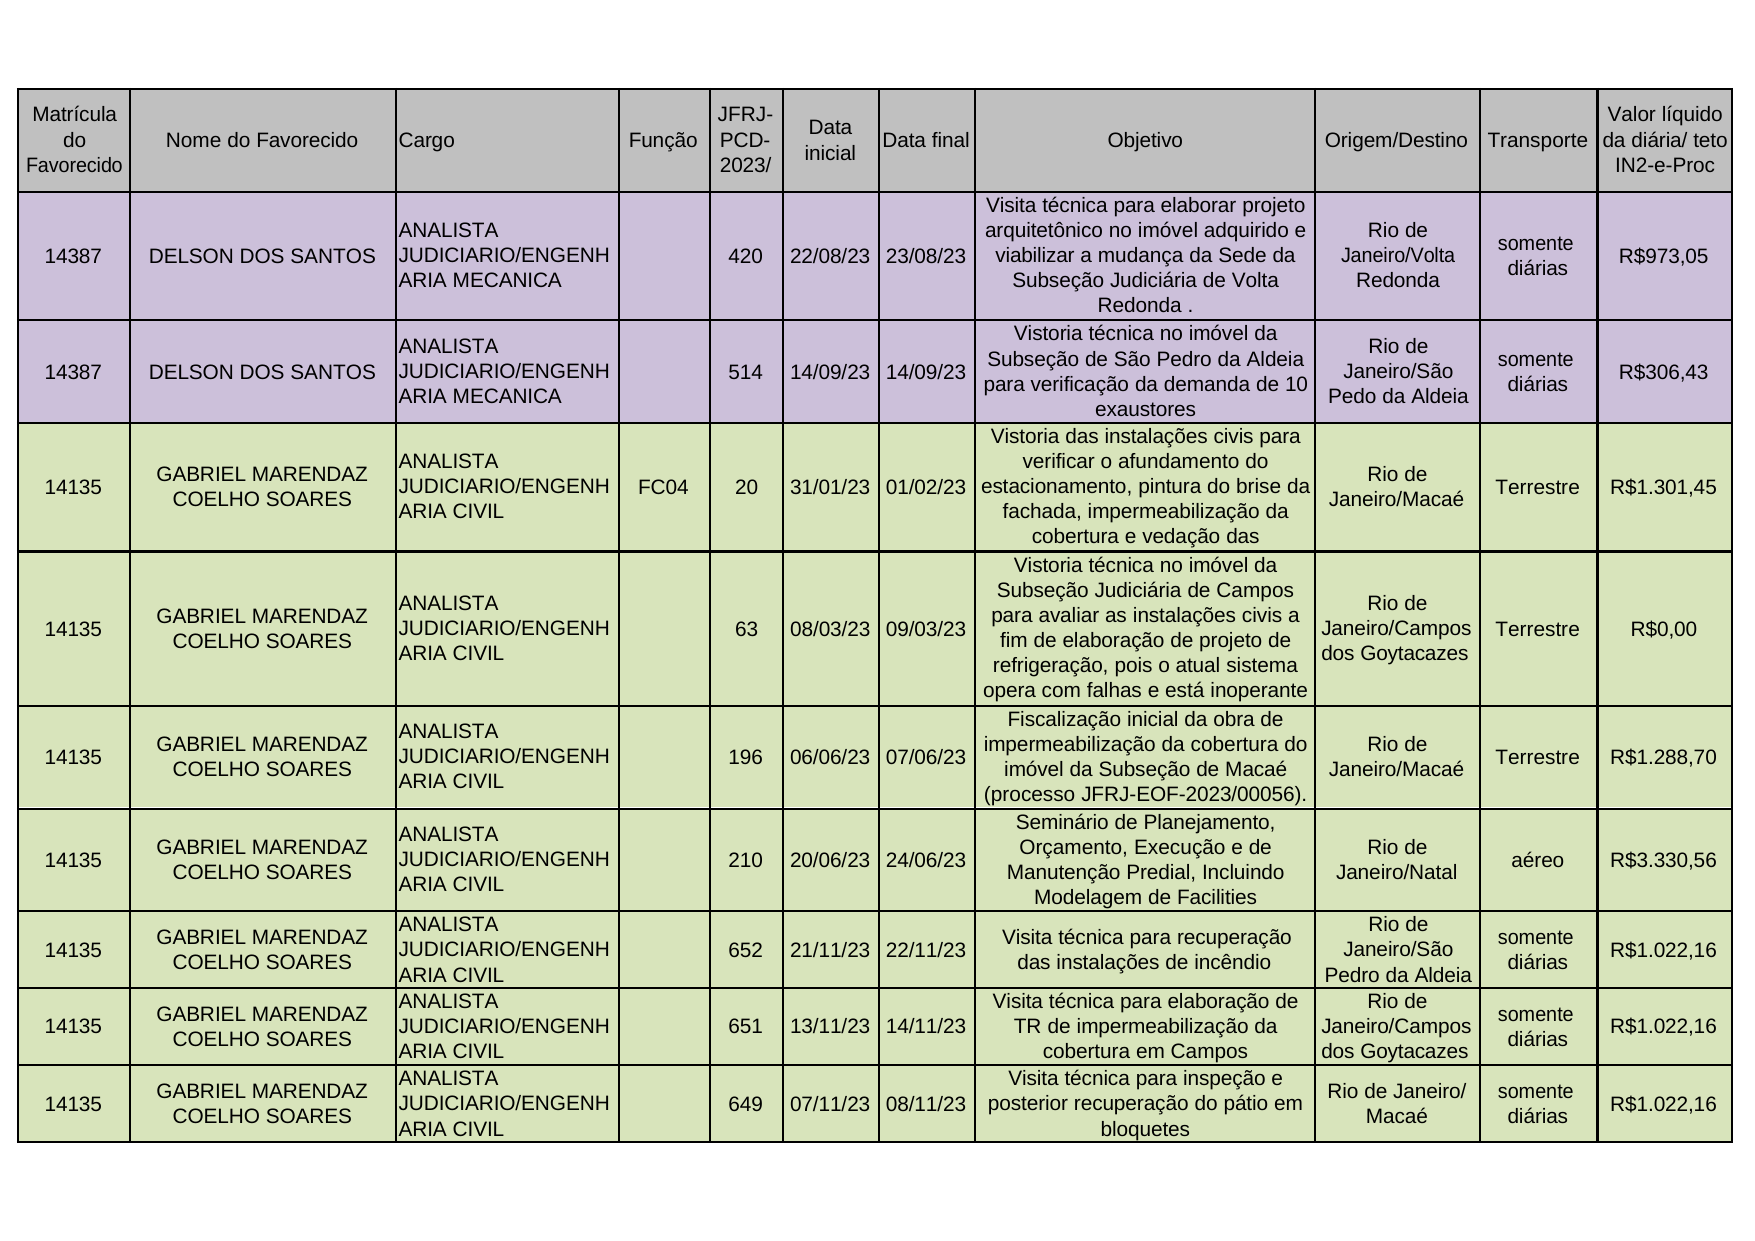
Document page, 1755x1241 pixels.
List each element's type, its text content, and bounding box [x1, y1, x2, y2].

table_cell 08/03/23 [784, 553, 878, 705]
table_cell Vistoria técnica no imóvel da Subseção de São Pedro da Aldeia para verificação da demanda de 10 exaustores [976, 321, 1314, 422]
table_cell 196 [711, 707, 782, 807]
table_header Matrícula do Favorecido [19, 90, 129, 191]
table_cell ANALISTA JUDICIARIO/ENGENH ARIA CIVIL [397, 707, 618, 807]
table_cell somente diárias [1481, 321, 1596, 422]
table_cell ANALISTA JUDICIARIO/ENGENH ARIA MECANICA [397, 321, 618, 422]
table_cell GABRIEL MARENDAZ COELHO SOARES [131, 912, 395, 987]
table_cell Seminário de Planejamento, Orçamento, Execução e de Manutenção Predial, Incluindo Modelagem de Facilities [976, 810, 1314, 910]
table_header Objetivo [976, 90, 1314, 191]
table_cell 07/06/23 [880, 707, 974, 807]
table_cell R$3.330,56 [1599, 810, 1731, 910]
table_cell 22/08/23 [784, 193, 878, 319]
table_cell Rio de Janeiro/São Pedro da Aldeia [1316, 912, 1479, 987]
table_cell Fiscalização inicial da obra de impermeabilização da cobertura do imóvel da Subseção de Macaé (processo JFRJ-EOF-2023/00056). [976, 707, 1314, 807]
table_cell 14/11/23 [880, 989, 974, 1064]
table_cell aéreo [1481, 810, 1596, 910]
table_cell GABRIEL MARENDAZ COELHO SOARES [131, 707, 395, 807]
table_cell ANALISTA JUDICIARIO/ENGENH ARIA CIVIL [397, 1066, 618, 1141]
table_cell 14135 [19, 707, 129, 807]
table_cell FC04 [620, 424, 709, 550]
table_cell DELSON DOS SANTOS [131, 321, 395, 422]
table_cell Terrestre [1481, 707, 1596, 807]
table_header Nome do Favorecido [131, 90, 395, 191]
table_cell 06/06/23 [784, 707, 878, 807]
table_cell 514 [711, 321, 782, 422]
table_cell [620, 321, 709, 422]
table_cell GABRIEL MARENDAZ COELHO SOARES [131, 810, 395, 910]
table_cell 14/09/23 [784, 321, 878, 422]
table_cell [620, 989, 709, 1064]
table_cell Rio de Janeiro/ Macaé [1316, 1066, 1479, 1141]
table_cell 09/03/23 [880, 553, 974, 705]
table_cell somente diárias [1481, 912, 1596, 987]
table_cell 210 [711, 810, 782, 910]
table_header JFRJ- PCD- 2023/ [711, 90, 782, 191]
table_cell somente diárias [1481, 193, 1596, 319]
table_cell [620, 810, 709, 910]
table_cell 14135 [19, 1066, 129, 1141]
table_cell 31/01/23 [784, 424, 878, 550]
table_cell ANALISTA JUDICIARIO/ENGENH ARIA CIVIL [397, 810, 618, 910]
table_cell 14135 [19, 424, 129, 550]
table_cell Terrestre [1481, 553, 1596, 705]
table_cell somente diárias [1481, 989, 1596, 1064]
table_cell 63 [711, 553, 782, 705]
table_cell 23/08/23 [880, 193, 974, 319]
table_cell GABRIEL MARENDAZ COELHO SOARES [131, 553, 395, 705]
table_header Valor líquido da diária/ teto IN2-e-Proc [1599, 90, 1731, 191]
table_cell 08/11/23 [880, 1066, 974, 1141]
table_cell GABRIEL MARENDAZ COELHO SOARES [131, 1066, 395, 1141]
table_cell R$1.022,16 [1599, 1066, 1731, 1141]
table_header Função [620, 90, 709, 191]
table_cell Visita técnica para recuperação das instalações de incêndio [976, 912, 1314, 987]
table_header Data final [880, 90, 974, 191]
table_cell DELSON DOS SANTOS [131, 193, 395, 319]
table_cell 14135 [19, 989, 129, 1064]
table_cell [620, 707, 709, 807]
table_cell ANALISTA JUDICIARIO/ENGENH ARIA CIVIL [397, 989, 618, 1064]
table_cell ANALISTA JUDICIARIO/ENGENH ARIA CIVIL [397, 424, 618, 550]
table_cell Vistoria técnica no imóvel da Subseção Judiciária de Campos para avaliar as instalações civis a fim de elaboração de projeto de refrigeração, pois o atual sistema opera com falhas e está inoperante [976, 553, 1314, 705]
table_cell 649 [711, 1066, 782, 1141]
table_cell 21/11/23 [784, 912, 878, 987]
table_header Transporte [1481, 90, 1596, 191]
table_cell ANALISTA JUDICIARIO/ENGENH ARIA CIVIL [397, 912, 618, 987]
table_cell 14387 [19, 193, 129, 319]
table_cell R$0,00 [1599, 553, 1731, 705]
table_cell Rio de Janeiro/Volta Redonda [1316, 193, 1479, 319]
table_cell R$1.022,16 [1599, 912, 1731, 987]
table_cell 07/11/23 [784, 1066, 878, 1141]
table_cell R$1.301,45 [1599, 424, 1731, 550]
table_cell R$306,43 [1599, 321, 1731, 422]
table_cell 14135 [19, 912, 129, 987]
table_cell 01/02/23 [880, 424, 974, 550]
table_cell 420 [711, 193, 782, 319]
table_header Origem/Destino [1316, 90, 1479, 191]
table_cell GABRIEL MARENDAZ COELHO SOARES [131, 989, 395, 1064]
table_cell ANALISTA JUDICIARIO/ENGENH ARIA CIVIL [397, 553, 618, 705]
table_cell 20 [711, 424, 782, 550]
table_cell Rio de Janeiro/Campos dos Goytacazes [1316, 989, 1479, 1064]
table_cell 14135 [19, 553, 129, 705]
table_cell [620, 193, 709, 319]
table_cell 14/09/23 [880, 321, 974, 422]
table_cell Visita técnica para elaborar projeto arquitetônico no imóvel adquirido e viabilizar a mudança da Sede da Subseção Judiciária de Volta Redonda . [976, 193, 1314, 319]
table_cell Rio de Janeiro/Macaé [1316, 707, 1479, 807]
table_cell 652 [711, 912, 782, 987]
table_cell Rio de Janeiro/São Pedo da Aldeia [1316, 321, 1479, 422]
table_header Cargo [397, 90, 618, 191]
table_header Data inicial [784, 90, 878, 191]
table_cell [620, 553, 709, 705]
table_cell Vistoria das instalações civis para verificar o afundamento do estacionamento, pintura do brise da fachada, impermeabilização da cobertura e vedação das [976, 424, 1314, 550]
table_cell R$1.288,70 [1599, 707, 1731, 807]
table_cell Visita técnica para elaboração de TR de impermeabilização da cobertura em Campos [976, 989, 1314, 1064]
table_cell [620, 912, 709, 987]
table_cell 24/06/23 [880, 810, 974, 910]
table_cell [620, 1066, 709, 1141]
table_cell R$1.022,16 [1599, 989, 1731, 1064]
table_cell 651 [711, 989, 782, 1064]
table_cell Rio de Janeiro/Macaé [1316, 424, 1479, 550]
table_cell 13/11/23 [784, 989, 878, 1064]
table_cell somente diárias [1481, 1066, 1596, 1141]
table_cell 22/11/23 [880, 912, 974, 987]
table_cell GABRIEL MARENDAZ COELHO SOARES [131, 424, 395, 550]
table_cell 20/06/23 [784, 810, 878, 910]
table_cell ANALISTA JUDICIARIO/ENGENH ARIA MECANICA [397, 193, 618, 319]
table_cell Terrestre [1481, 424, 1596, 550]
table_cell Visita técnica para inspeção e posterior recuperação do pátio em bloquetes [976, 1066, 1314, 1141]
table_cell Rio de Janeiro/Natal [1316, 810, 1479, 910]
table_cell R$973,05 [1599, 193, 1731, 319]
table_cell Rio de Janeiro/Campos dos Goytacazes [1316, 553, 1479, 705]
table_cell 14135 [19, 810, 129, 910]
table_cell 14387 [19, 321, 129, 422]
